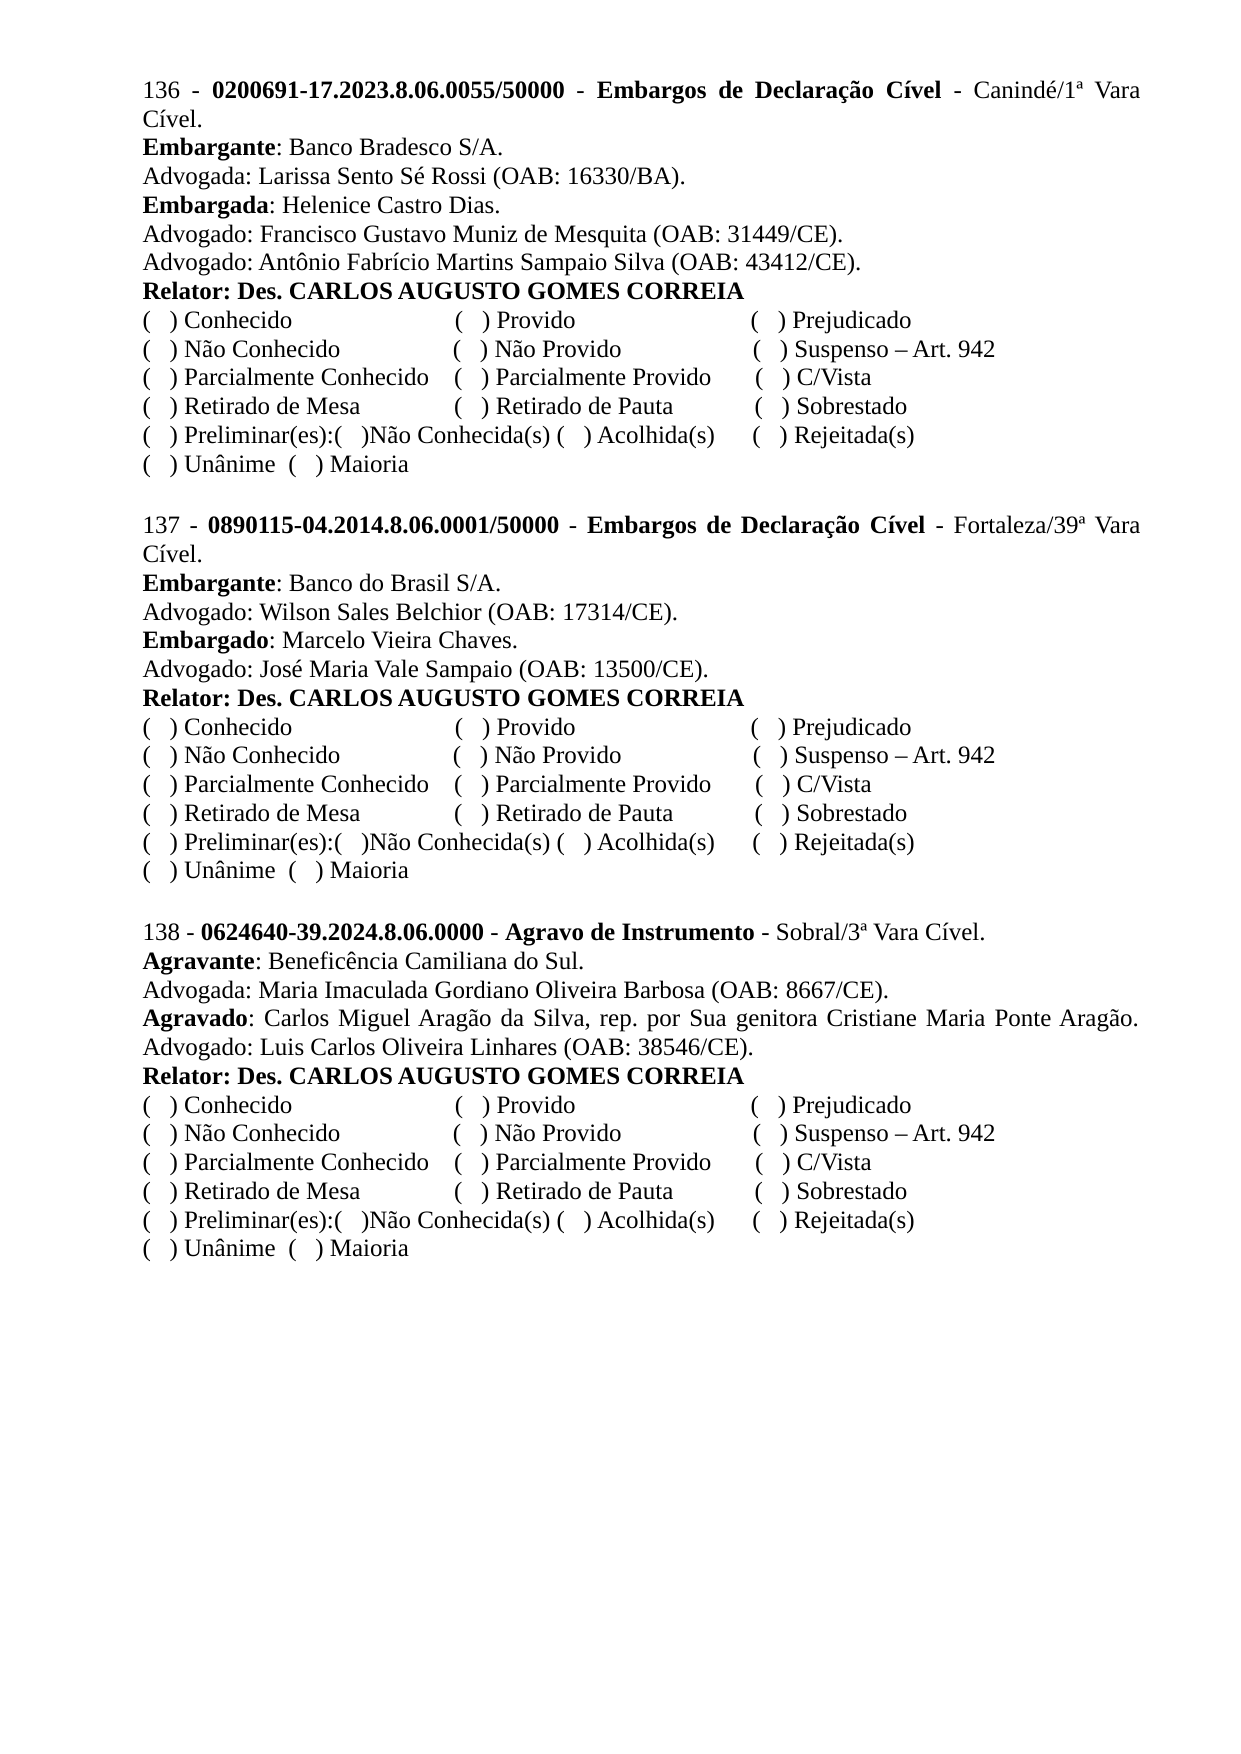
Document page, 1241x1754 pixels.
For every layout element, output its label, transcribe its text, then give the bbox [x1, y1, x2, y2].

text ( ) Conhecido ( ) Provido ( ) Prejudicado [142, 712, 1141, 741]
text ( ) Não Conhecido ( ) Não Provido ( ) Suspenso – Art. 942 [142, 1118, 1158, 1147]
text ( ) Parcialmente Conhecido ( ) Parcialmente Provido ( ) C/Vista [142, 769, 1158, 798]
text ( ) Preliminar(es):( )Não Conhecida(s) ( ) Acolhida(s) ( ) Rejeitada(s) [142, 1205, 1158, 1233]
text Advogada: Larissa Sento Sé Rossi (OAB: 16330/BA). [142, 161, 1141, 190]
text ( ) Conhecido ( ) Provido ( ) Prejudicado [142, 1090, 1141, 1118]
text ( ) Não Conhecido ( ) Não Provido ( ) Suspenso – Art. 942 [142, 741, 1158, 769]
text 138 - 0624640-39.2024.8.06.0000 - Agravo de Instrumento - Sobral/3ª Vara Cível. [142, 917, 1141, 946]
text Advogada: Maria Imaculada Gordiano Oliveira Barbosa (OAB: 8667/CE). [142, 975, 1141, 1003]
text Advogado: Francisco Gustavo Muniz de Mesquita (OAB: 31449/CE). [142, 219, 1141, 247]
text Embargante: Banco Bradesco S/A. [142, 132, 1141, 161]
text ( ) Retirado de Mesa ( ) Retirado de Pauta ( ) Sobrestado [142, 391, 1158, 420]
text ( ) Retirado de Mesa ( ) Retirado de Pauta ( ) Sobrestado [142, 1176, 1158, 1205]
text ( ) Parcialmente Conhecido ( ) Parcialmente Provido ( ) C/Vista [142, 1147, 1158, 1176]
text ( ) Retirado de Mesa ( ) Retirado de Pauta ( ) Sobrestado [142, 798, 1158, 827]
text ( ) Preliminar(es):( )Não Conhecida(s) ( ) Acolhida(s) ( ) Rejeitada(s) [142, 827, 1158, 856]
text 136 - 0200691-17.2023.8.06.0055/50000 - Embargos de Declaração Cível - Canindé/1ª Vara Cível. [142, 75, 1141, 132]
text Embargante: Banco do Brasil S/A. [142, 568, 1141, 597]
text Embargado: Marcelo Vieira Chaves. [142, 626, 1141, 654]
text Agravado: Carlos Miguel Aragão da Silva, rep. por Sua genitora Cristiane Maria Ponte Aragão. Advogado: Luis Carlos Oliveira Linhares (OAB: 38546/CE). [142, 1003, 1141, 1061]
text ( ) Não Conhecido ( ) Não Provido ( ) Suspenso – Art. 942 [142, 334, 1158, 362]
text ( ) Unânime ( ) Maioria [142, 856, 1141, 884]
text Relator: Des. CARLOS AUGUSTO GOMES CORREIA [142, 276, 1141, 305]
text Embargada: Helenice Castro Dias. [142, 190, 1141, 219]
text Advogado: Wilson Sales Belchior (OAB: 17314/CE). [142, 597, 1141, 626]
text ( ) Parcialmente Conhecido ( ) Parcialmente Provido ( ) C/Vista [142, 362, 1158, 391]
text Relator: Des. CARLOS AUGUSTO GOMES CORREIA [142, 1061, 1141, 1090]
text Advogado: José Maria Vale Sampaio (OAB: 13500/CE). [142, 654, 1141, 683]
text 137 - 0890115-04.2014.8.06.0001/50000 - Embargos de Declaração Cível - Fortaleza/39ª Vara Cível. [142, 511, 1141, 568]
text ( ) Unânime ( ) Maioria [142, 449, 1141, 477]
text Relator: Des. CARLOS AUGUSTO GOMES CORREIA [142, 683, 1141, 712]
text Advogado: Antônio Fabrício Martins Sampaio Silva (OAB: 43412/CE). [142, 247, 1141, 276]
text ( ) Preliminar(es):( )Não Conhecida(s) ( ) Acolhida(s) ( ) Rejeitada(s) [142, 420, 1158, 449]
text ( ) Conhecido ( ) Provido ( ) Prejudicado [142, 305, 1141, 334]
text Agravante: Beneficência Camiliana do Sul. [142, 946, 1141, 975]
text ( ) Unânime ( ) Maioria [142, 1233, 1141, 1262]
